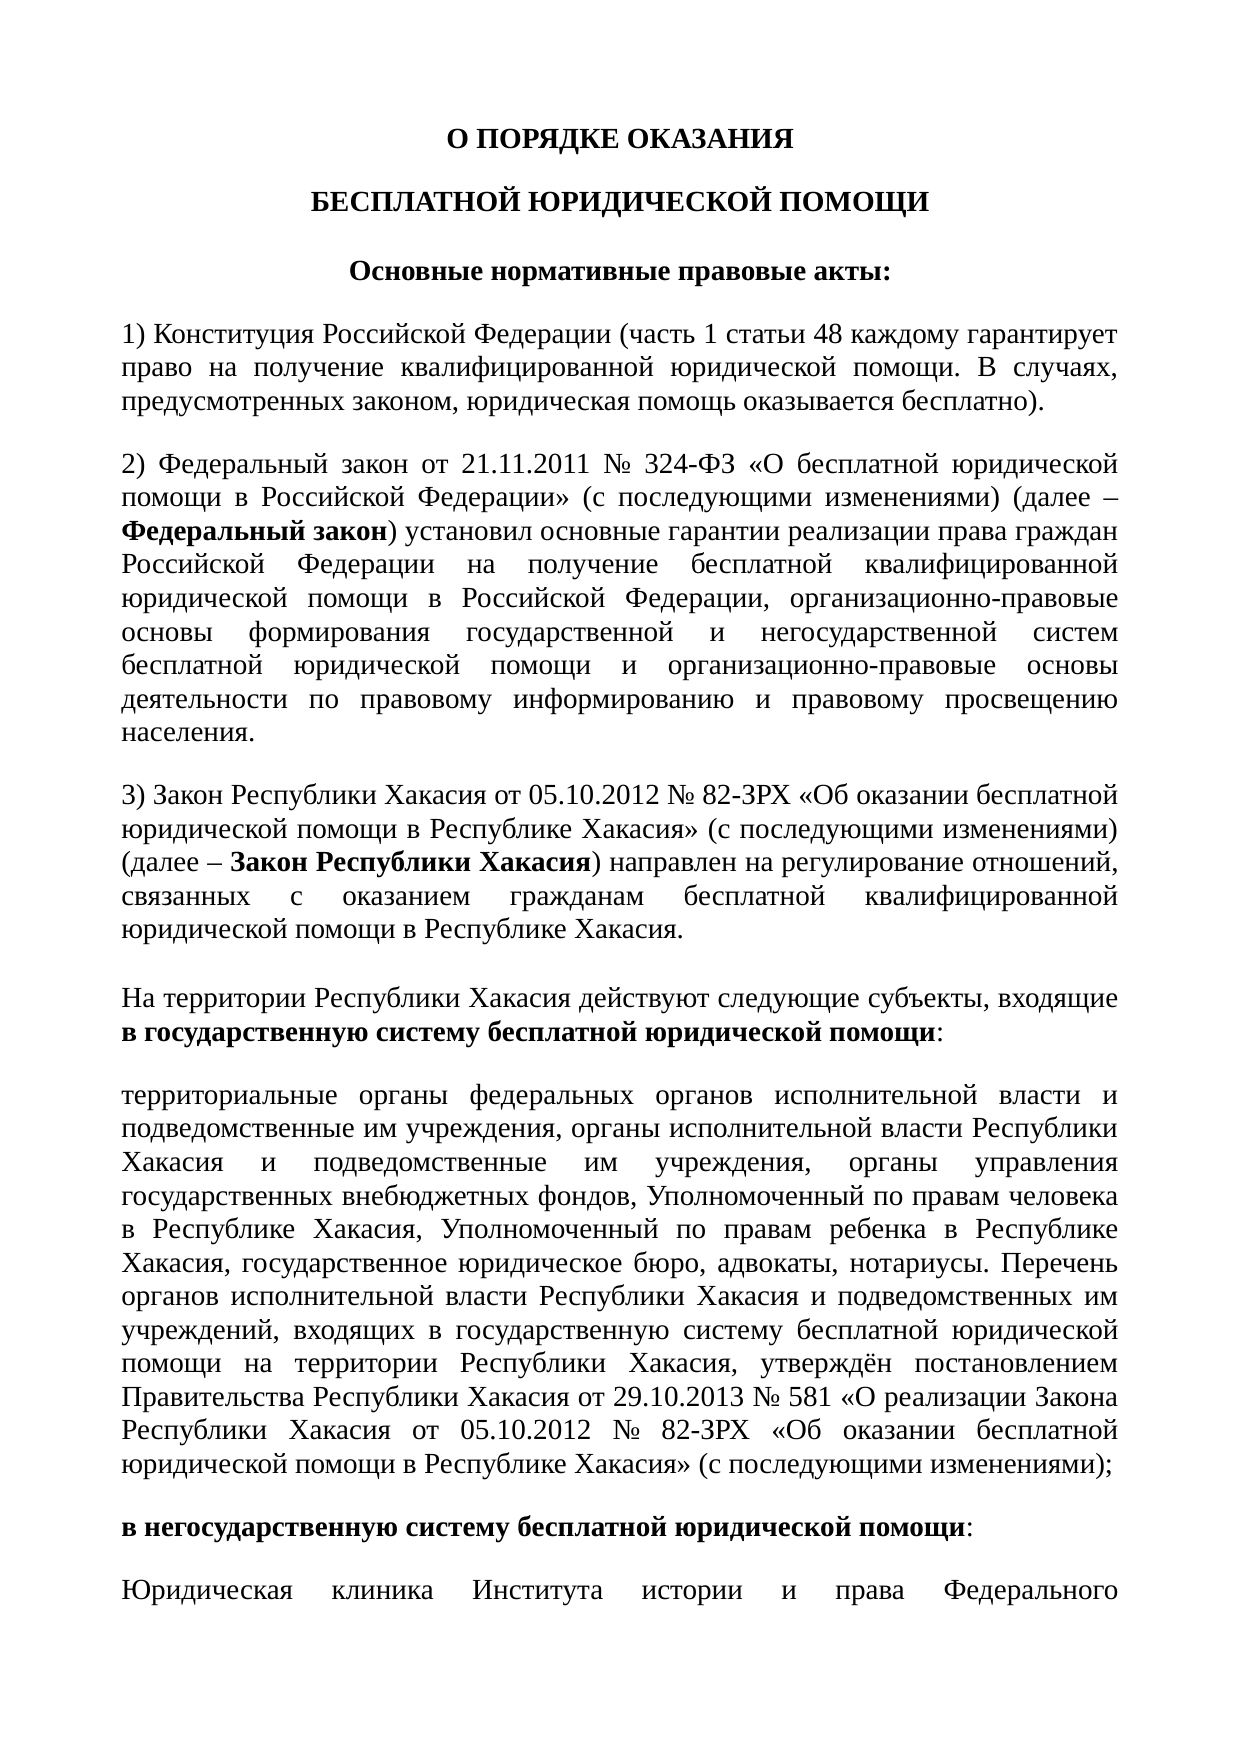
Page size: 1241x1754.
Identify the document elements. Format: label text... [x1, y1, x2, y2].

table_cell На территории Республики Хакасия действуют следующие субъекты, входящие в государственную систему бесплатной юридической помощи: территориальные органы федеральных органов исполнительной власти и подведомственные им учреждения, органы исполнительной власти Республики Хакасия и подведомственные им учреждения, органы управления государственных внебюджетных фондов, Уполномоченный по правам человека в Республике Хакасия, Уполномоченный по правам ребенка в Республике Хакасия, государственное юридическое бюро, адвокаты, нотариусы. Перечень органов исполнительной власти Республики Хакасия и подведомственных им учреждений, входящих в государственную систему бесплатной юридической помощи на территории Республики Хакасия, утверждён постановлением Правительства Республики Хакасия от 29.10.2013 № 581 «О реализации Закона Республики Хакасия от 05.10.2012 № 82-ЗРХ «Об оказании бесплатной юридической помощи в Республике Хакасия» (с последующими изменениями); в негосударственную систему бесплатной юридической помощи: Юридическая клиника Института истории и права Федерального [118, 978, 1122, 1608]
table_cell Основные нормативные правовые акты: 1) Конституция Российской Федерации (часть 1 статьи 48 каждому гарантирует право на получение квалифицированной юридической помощи. В случаях, предусмотренных законом, юридическая помощь оказывается бесплатно). 2) Федеральный закон от 21.11.2011 № 324-ФЗ «О бесплатной юридической помощи в Российской Федерации» (с последующими изменениями) (далее – Федеральный закон) установил основные гарантии реализации права граждан Российской Федерации на получение бесплатной квалифицированной юридической помощи в Российской Федерации, организационно-правовые основы формирования государственной и негосударственной систем бесплатной юридической помощи и организационно-правовые основы деятельности по правовому информированию и правовому просвещению населения. 3) Закон Республики Хакасия от 05.10.2012 № 82-ЗРХ «Об оказании бесплатной юридической помощи в Республике Хакасия» (с последующими изменениями) (далее – Закон Республики Хакасия) направлен на регулирование отношений, связанных с оказанием гражданам бесплатной квалифицированной юридической помощи в Республике Хакасия. [118, 250, 1122, 977]
table_header О ПОРЯДКЕ ОКАЗАНИЯ БЕСПЛАТНОЙ ЮРИДИЧЕСКОЙ ПОМОЩИ [118, 118, 1122, 250]
